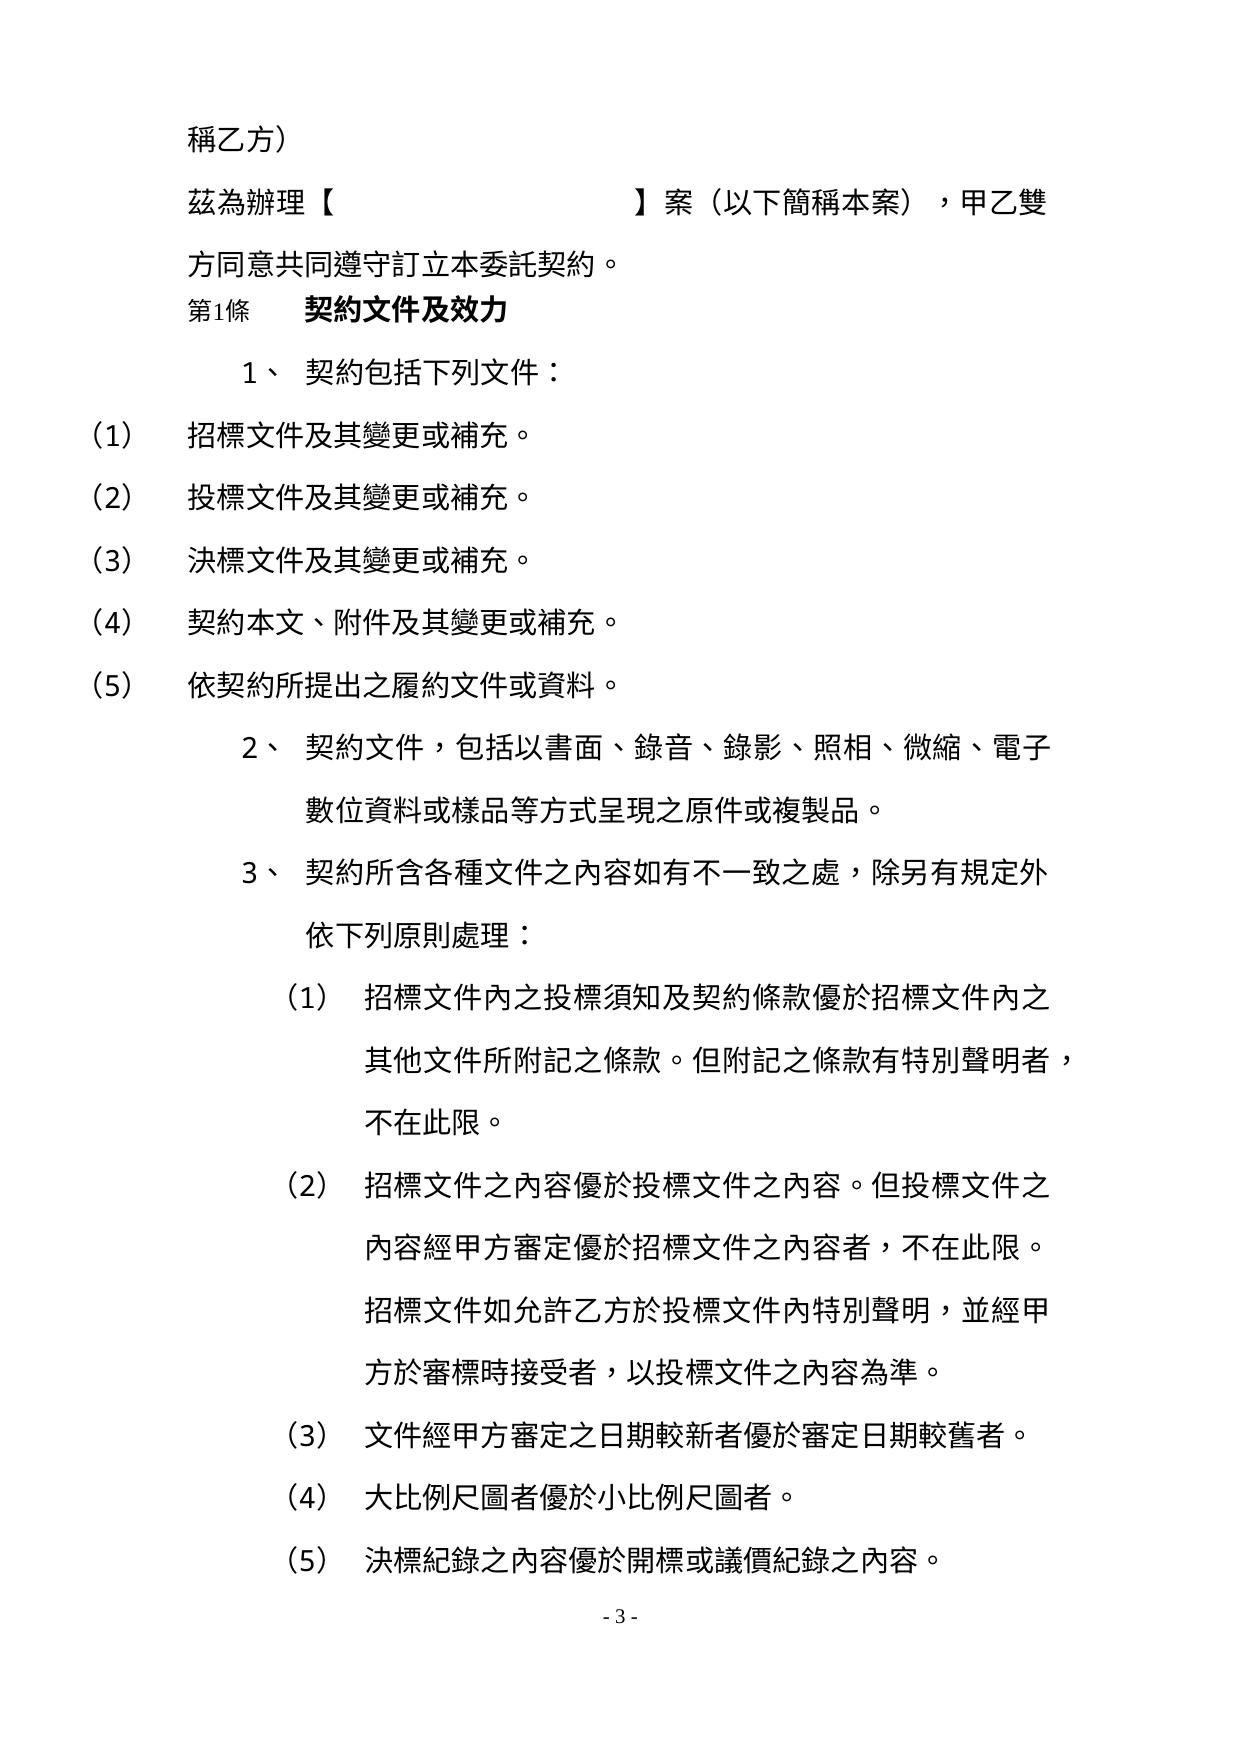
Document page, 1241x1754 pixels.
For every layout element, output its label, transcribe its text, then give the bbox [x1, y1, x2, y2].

list 文件經甲方審定之日期較新者優於審定日期較舊者。 [269, 1392, 1053, 1454]
list 決標紀錄之內容優於開標或議價紀錄之內容。 [269, 1517, 1053, 1579]
list 招標文件及其變更或補充。 [74, 392, 1053, 454]
list 契約本文、附件及其變更或補充。 [74, 579, 1053, 642]
list 投標文件及其變更或補充。 [74, 454, 1053, 517]
list 契約所含各種文件之內容如有不一致之處，除另有規定外，依下列原則處理： [241, 829, 1053, 954]
text 茲為辦理【 】案（以下簡稱本案），甲乙雙方同意共同遵守訂立本委託契約。 [187, 159, 1053, 284]
list 契約文件及效力 [187, 284, 1053, 329]
text 稱乙方） [187, 96, 1053, 159]
list 招標文件之內容優於投標文件之內容。但投標文件之內容經甲方審定優於招標文件之內容者，不在此限。招標文件如允許乙方於投標文件內特別聲明，並經甲方於審標時接受者，以投標文件之內容為準。 [269, 1142, 1053, 1392]
list 依契約所提出之履約文件或資料。 [74, 642, 1053, 704]
list 大比例尺圖者優於小比例尺圖者。 [269, 1454, 1053, 1517]
list 招標文件內之投標須知及契約條款優於招標文件內之其他文件所附記之條款。但附記之條款有特別聲明者，不在此限。 [269, 954, 1053, 1142]
list 契約包括下列文件： [241, 329, 1053, 392]
list 契約文件，包括以書面、錄音、錄影、照相、微縮、電子數位資料或樣品等方式呈現之原件或複製品。 [241, 704, 1053, 829]
list 決標文件及其變更或補充。 [74, 517, 1053, 579]
